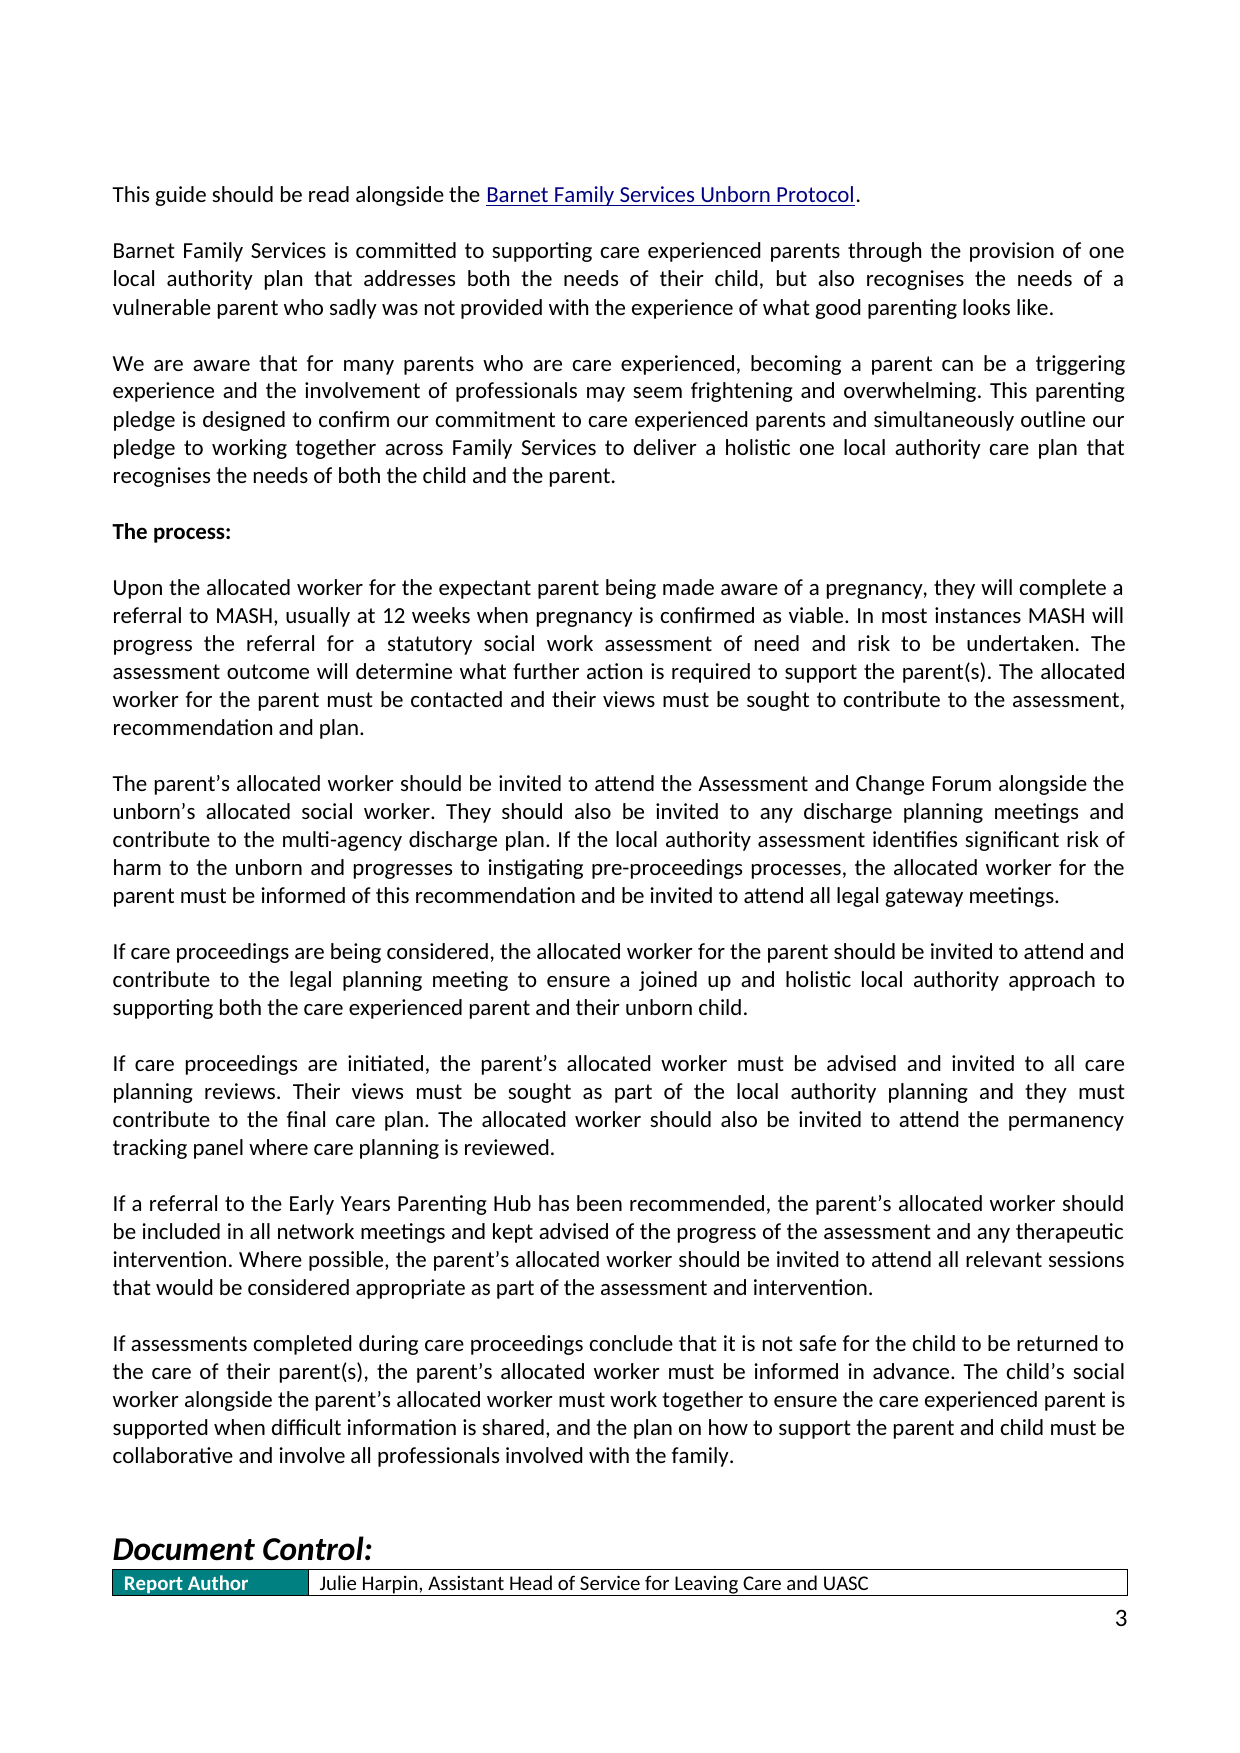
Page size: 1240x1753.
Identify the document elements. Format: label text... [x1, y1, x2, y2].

text The process: [112, 517, 1127, 545]
table_header Report Author [113, 1570, 308, 1595]
text If assessments completed during care proceedings conclude that it is not safe for the child to be returned to the care of their parent(s), the parent’s allocated worker must be informed in advance. The child’s social worker alongside the parent’s allocated worker must work together to ensure the care experienced parent is supported when difficult information is shared, and the plan on how to support the parent and child must be collaborative and involve all professionals involved with the family. [112, 1329, 1127, 1469]
text If care proceedings are being considered, the allocated worker for the parent should be invited to attend and contribute to the legal planning meeting to ensure a joined up and holistic local authority approach to supporting both the care experienced parent and their unborn child. [112, 937, 1127, 1021]
text Upon the allocated worker for the expectant parent being made aware of a pregnancy, they will complete a referral to MASH, usually at 12 weeks when pregnancy is confirmed as viable. In most instances MASH will progress the referral for a statutory social work assessment of need and risk to be undertaken. The assessment outcome will determine what further action is required to support the parent(s). The allocated worker for the parent must be contacted and their views must be sought to contribute to the assessment, recommendation and plan. [112, 573, 1127, 741]
text We are aware that for many parents who are care experienced, becoming a parent can be a triggering experience and the involvement of professionals may seem frightening and overwhelming. This parenting pledge is designed to confirm our commitment to care experienced parents and simultaneously outline our pledge to working together across Family Services to deliver a holistic one local authority care plan that recognises the needs of both the child and the parent. [112, 349, 1127, 489]
text Document Control: [112, 1528, 1127, 1569]
text This guide should be read alongside the Barnet Family Services Unborn Protocol. [112, 181, 1127, 208]
text If care proceedings are initiated, the parent’s allocated worker must be advised and invited to all care planning reviews. Their views must be sought as part of the local authority planning and they must contribute to the final care plan. The allocated worker should also be invited to attend the permanency tracking panel where care planning is reviewed. [112, 1049, 1127, 1161]
text The parent’s allocated worker should be invited to attend the Assessment and Change Forum alongside the unborn’s allocated social worker. They should also be invited to any discharge planning meetings and contribute to the multi-agency discharge plan. If the local authority assessment identifies significant risk of harm to the unborn and progresses to instigating pre-proceedings processes, the allocated worker for the parent must be informed of this recommendation and be invited to attend all legal gateway meetings. [112, 769, 1127, 909]
text Barnet Family Services is committed to supporting care experienced parents through the provision of one local authority plan that addresses both the needs of their child, but also recognises the needs of a vulnerable parent who sadly was not provided with the experience of what good parenting looks like. [112, 237, 1127, 321]
table_header Julie Harpin, Assistant Head of Service for Leaving Care and UASC [309, 1570, 1127, 1595]
text If a referral to the Early Years Parenting Hub has been recommended, the parent’s allocated worker should be included in all network meetings and kept advised of the progress of the assessment and any therapeutic intervention. Where possible, the parent’s allocated worker should be invited to attend all relevant sessions that would be considered appropriate as part of the assessment and intervention. [112, 1189, 1127, 1301]
